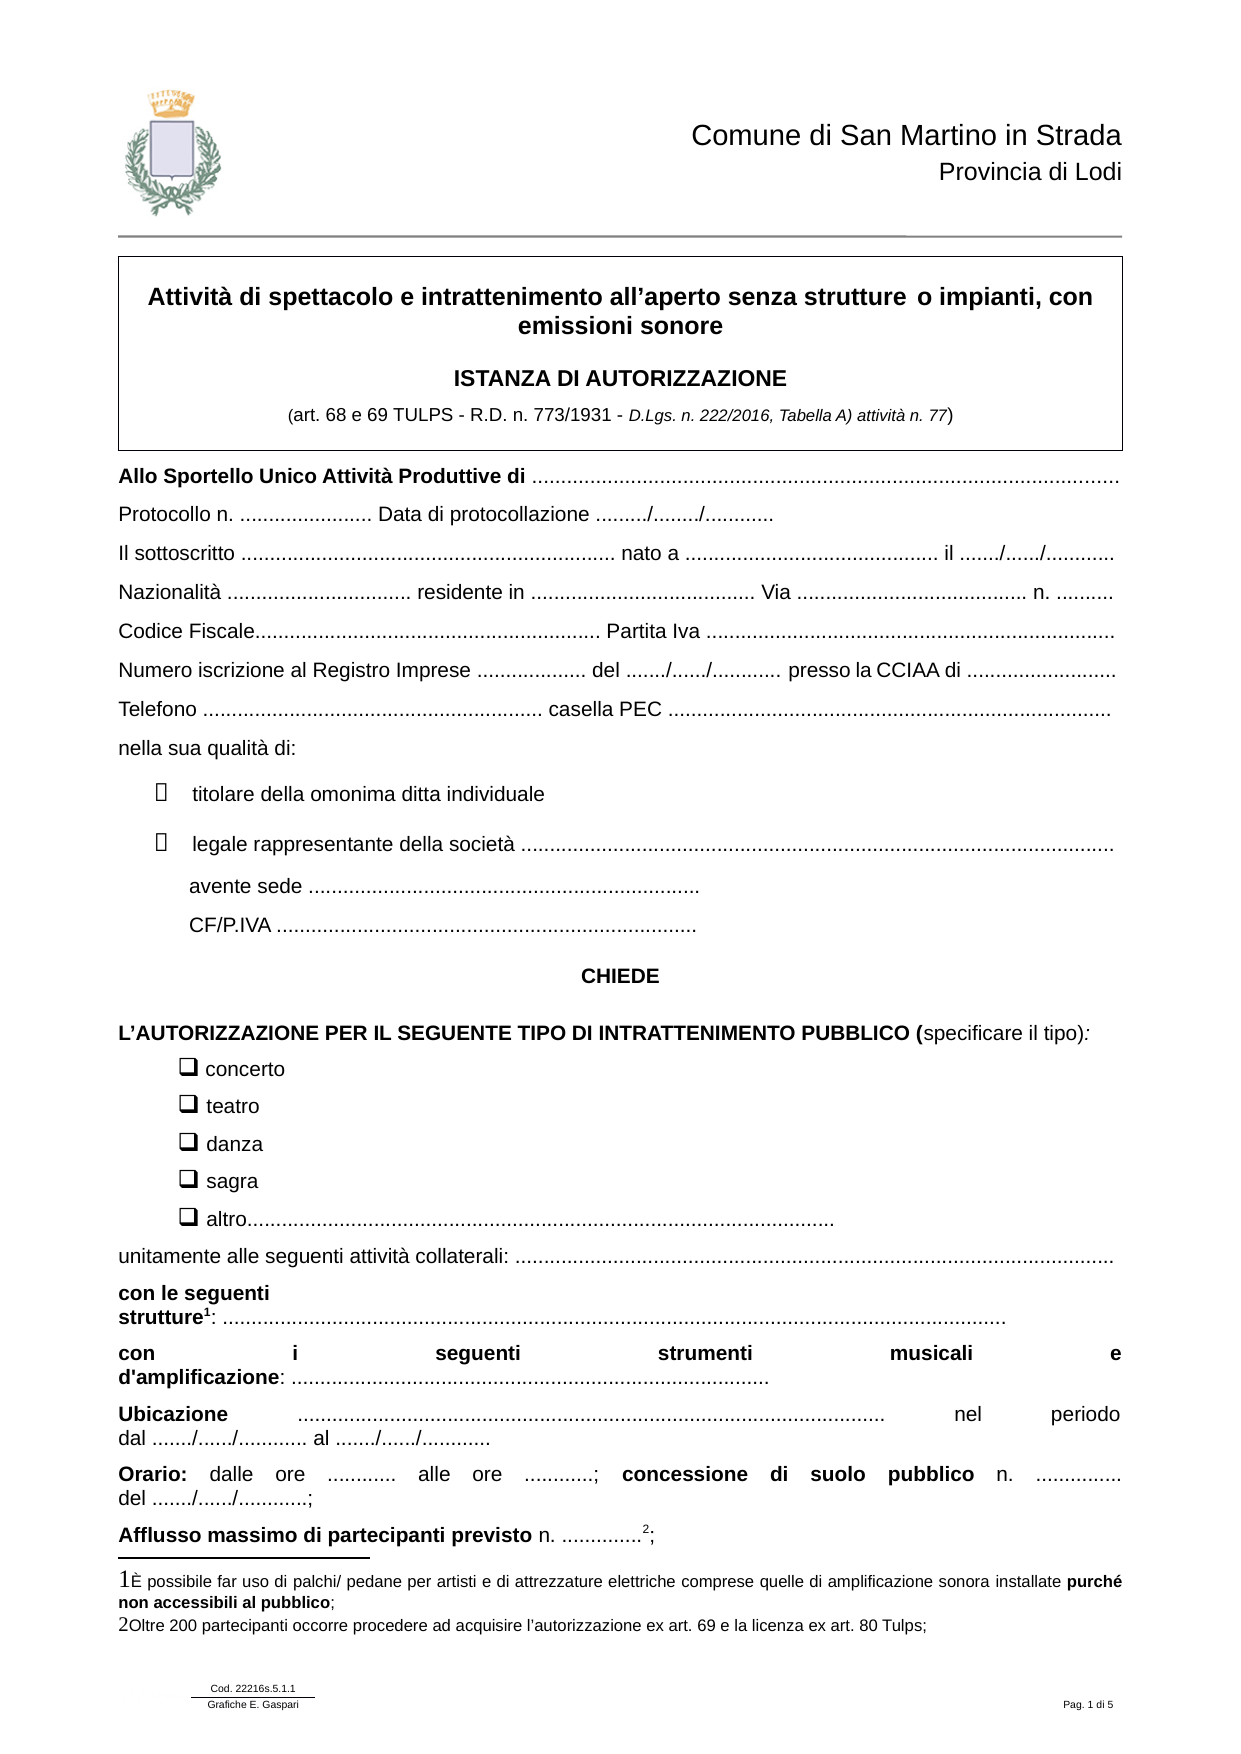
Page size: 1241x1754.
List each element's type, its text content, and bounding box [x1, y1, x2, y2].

text Afflusso massimo di partecipanti previsto n. ..............; [118, 1522, 1122, 1546]
text  teatro [177, 1094, 1122, 1119]
text  danza [177, 1132, 1122, 1157]
text È possibile far uso di palchi/ pedane per artisti e di attrezzature elettriche comprese quelle di amplificazione sonora installate purché non accessibili al pubblico; [118, 1564, 1122, 1612]
text Nazionalità ................................ residente in ....................................... Via ........................................ n. .......... [118, 580, 1122, 604]
text Protocollo n. ....................... Data di protocollazione ........./......../............ [118, 502, 1122, 526]
text  legale rappresentante della società ....................................................................................................... [153, 824, 1122, 858]
text  titolare della omonima ditta individuale [153, 774, 1122, 808]
text avente sede .................................................................... [189, 874, 1122, 898]
text Comune di San Martino in Strada [224, 118, 1122, 152]
picture [122, 87, 224, 219]
text Numero iscrizione al Registro Imprese ................... del ......./....../............ presso la CCIAA di .......................... [118, 658, 1122, 682]
text  sagra [177, 1169, 1122, 1194]
text Ubicazione ...................................................................................................... nel periodo dal ......./....../............ al ......./....../............ [118, 1402, 1122, 1449]
text L’AUTORIZZAZIONE PER IL SEGUENTE TIPO DI INTRATTENIMENTO PUBBLICO (specificare il tipo): [118, 1020, 1122, 1044]
text Il sottoscritto ................................................................. nato a ............................................ il ......./....../............ [118, 541, 1122, 565]
text unitamente alle seguenti attività collaterali: ........................................................................................................ [118, 1244, 1122, 1268]
text CF/P.IVA ......................................................................... [189, 913, 1122, 937]
text CHIEDE [118, 964, 1122, 988]
text  concerto [177, 1057, 1122, 1082]
text con i seguenti strumenti musicali e d'amplificazione: ................................................................................... [118, 1341, 1122, 1389]
text  altro...................................................................................................... [177, 1207, 1122, 1232]
text nella sua qualità di: [118, 735, 1122, 759]
table_header Attività di spettacolo e intrattenimento all’aperto senza strutture o impianti, con emissioni sonore ISTANZA DI AUTORIZZAZIONE (art. 68 e 69 TULPS - R.D. n. 773/1931 - D.Lgs. n. 222/2016, Tabella A) attività n. 77) [119, 257, 1122, 450]
text Orario: dalle ore ............ alle ore ............; concessione di suolo pubblico n. ............... del ......./....../............; [118, 1462, 1122, 1510]
text Codice Fiscale............................................................ Partita Iva ....................................................................... [118, 619, 1122, 643]
text Provincia di Lodi [224, 157, 1122, 185]
text Allo Sportello Unico Attività Produttive di [118, 463, 1122, 487]
text Oltre 200 partecipanti occorre procedere ad acquisire l’autorizzazione ex art. 69 e la licenza ex art. 80 Tulps; [118, 1612, 1122, 1636]
text con le seguenti strutture: ........................................................................................................................................ [118, 1281, 1122, 1329]
text Telefono ........................................................... casella PEC ............................................................................. [118, 697, 1122, 721]
